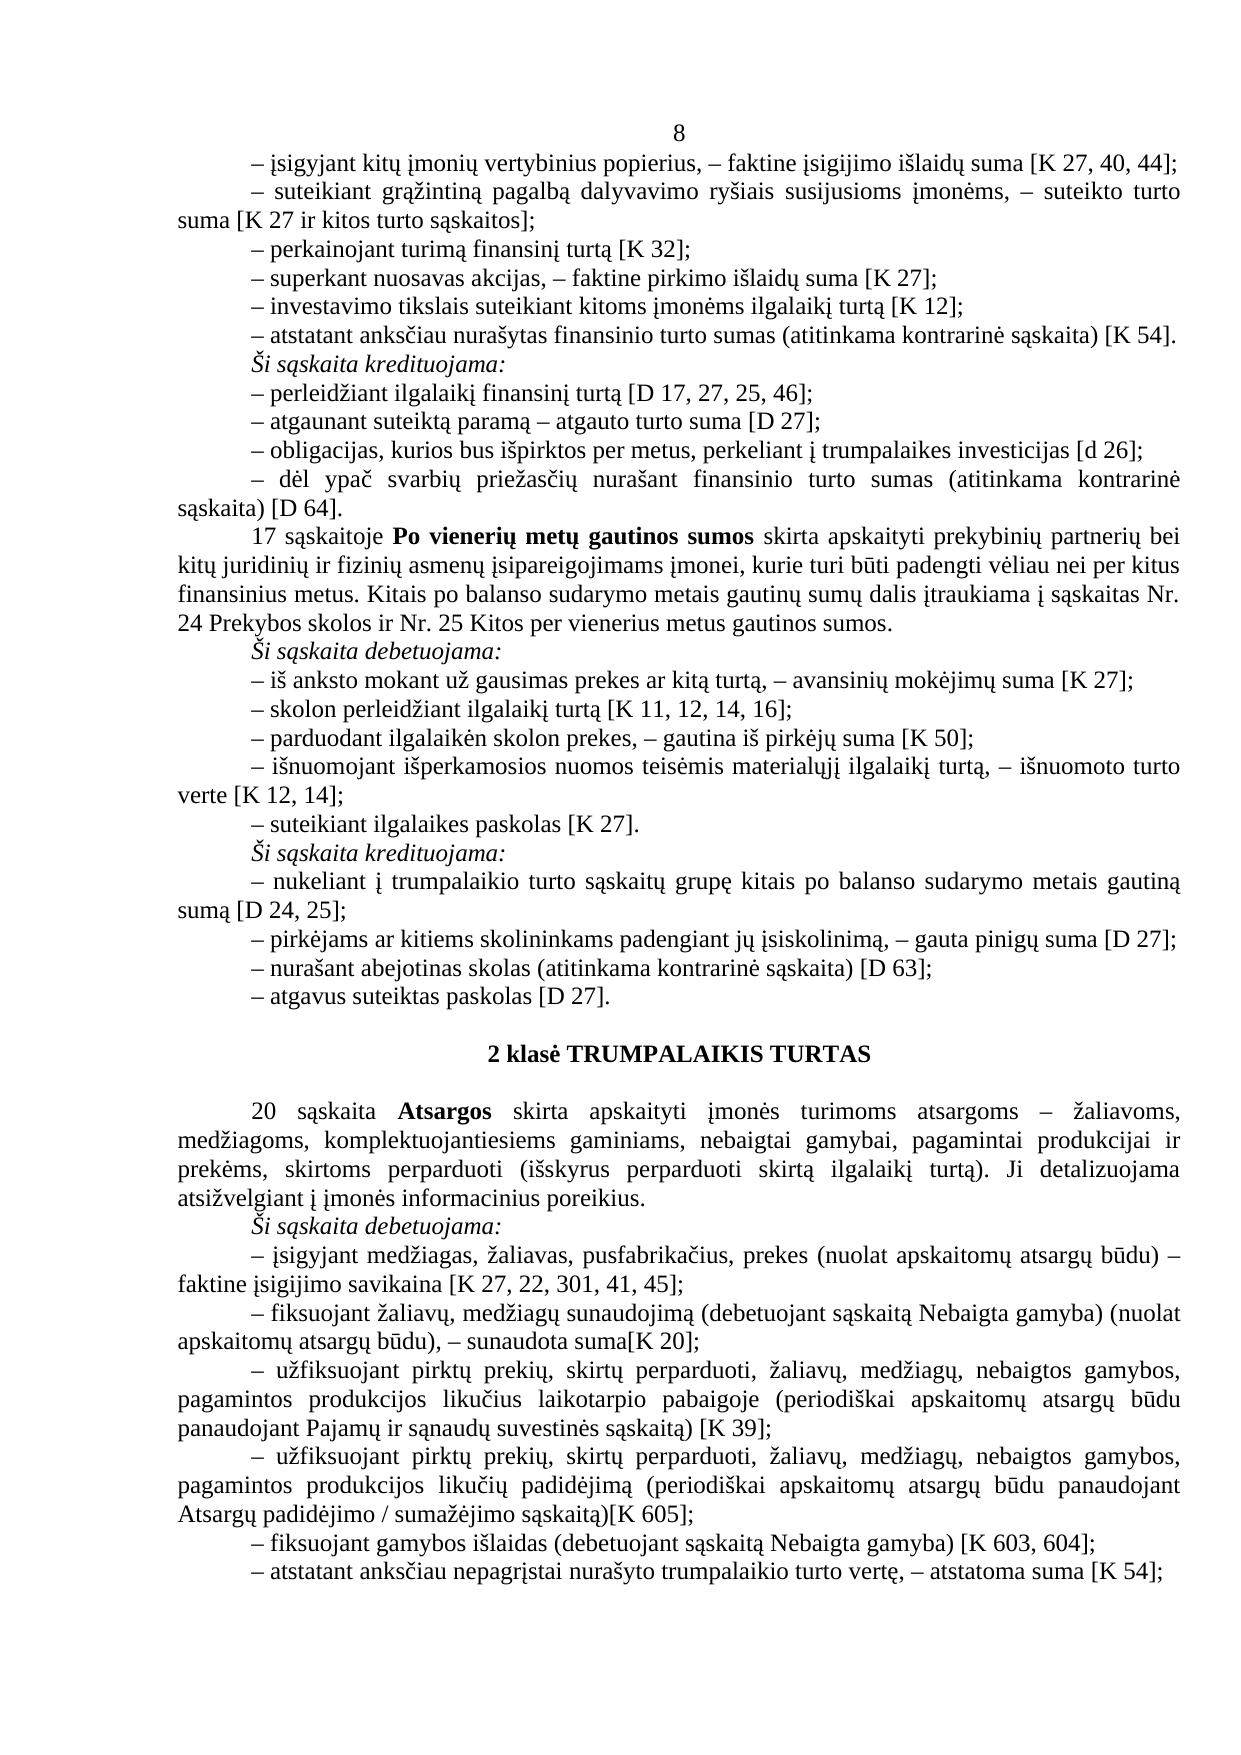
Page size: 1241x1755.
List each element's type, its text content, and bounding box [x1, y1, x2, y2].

text – užfiksuojant pirktų prekių, skirtų perparduoti, žaliavų, medžiagų, nebaigtos gamybos, pagamintos produkcijos likučius laikotarpio pabaigoje (periodiškai apskaitomų atsargų būdu panaudojant Pajamų ir sąnaudų suvestinės sąskaitą) [K 39]; [177, 1355, 1181, 1441]
text – obligacijas, kurios bus išpirktos per metus, perkeliant į trumpalaikes investicijas [d 26]; [177, 435, 1181, 464]
text – fiksuojant žaliavų, medžiagų sunaudojimą (debetuojant sąskaitą Nebaigta gamyba) (nuolat apskaitomų atsargų būdu), – sunaudota suma[K 20]; [177, 1298, 1181, 1355]
text Ši sąskaita debetuojama: [177, 1211, 1181, 1240]
text – iš anksto mokant už gausimas prekes ar kitą turtą, – avansinių mokėjimų suma [K 27]; [177, 665, 1181, 694]
text – fiksuojant gamybos išlaidas (debetuojant sąskaitą Nebaigta gamyba) [K 603, 604]; [177, 1528, 1181, 1556]
text – įsigyjant medžiagas, žaliavas, pusfabrikačius, prekes (nuolat apskaitomų atsargų būdu) – faktine įsigijimo savikaina [K 27, 22, 301, 41, 45]; [177, 1240, 1181, 1298]
text – pirkėjams ar kitiems skolininkams padengiant jų įsiskolinimą, – gauta pinigų suma [D 27]; [177, 924, 1181, 953]
text – įsigyjant kitų įmonių vertybinius popierius, – faktine įsigijimo išlaidų suma [K 27, 40, 44]; [177, 148, 1181, 176]
text Ši sąskaita kredituojama: [177, 349, 1181, 378]
text – investavimo tikslais suteikiant kitoms įmonėms ilgalaikį turtą [K 12]; [177, 291, 1181, 320]
text 20 sąskaita Atsargos skirta apskaityti įmonės turimoms atsargoms – žaliavoms, medžiagoms, komplektuojantiesiems gaminiams, nebaigtai gamybai, pagamintai produkcijai ir prekėms, skirtoms perparduoti (išskyrus perparduoti skirtą ilgalaikį turtą). Ji detalizuojama atsižvelgiant į įmonės informacinius poreikius. [177, 1096, 1181, 1211]
text – nurašant abejotinas skolas (atitinkama kontrarinė sąskaita) [D 63]; [177, 953, 1181, 981]
text – skolon perleidžiant ilgalaikį turtą [K 11, 12, 14, 16]; [177, 694, 1181, 723]
text – dėl ypač svarbių priežasčių nurašant finansinio turto sumas (atitinkama kontrarinė sąskaita) [D 64]. [177, 464, 1181, 521]
text 2 klasė TRUMPALAIKIS TURTAS [177, 1039, 1181, 1068]
text – užfiksuojant pirktų prekių, skirtų perparduoti, žaliavų, medžiagų, nebaigtos gamybos, pagamintos produkcijos likučių padidėjimą (periodiškai apskaitomų atsargų būdu panaudojant Atsargų padidėjimo / sumažėjimo sąskaitą)[K 605]; [177, 1441, 1181, 1528]
text – atstatant anksčiau nepagrįstai nurašyto trumpalaikio turto vertę, – atstatoma suma [K 54]; [177, 1556, 1181, 1585]
text – atgavus suteiktas paskolas [D 27]. [177, 981, 1181, 1010]
text Ši sąskaita kredituojama: [177, 838, 1181, 866]
text – atstatant anksčiau nurašytas finansinio turto sumas (atitinkama kontrarinė sąskaita) [K 54]. [177, 320, 1181, 349]
text – nukeliant į trumpalaikio turto sąskaitų grupę kitais po balanso sudarymo metais gautiną sumą [D 24, 25]; [177, 866, 1181, 924]
text – suteikiant grąžintiną pagalbą dalyvavimo ryšiais susijusioms įmonėms, – suteikto turto suma [K 27 ir kitos turto sąskaitos]; [177, 176, 1181, 234]
text – išnuomojant išperkamosios nuomos teisėmis materialųjį ilgalaikį turtą, – išnuomoto turto verte [K 12, 14]; [177, 751, 1181, 809]
text 17 sąskaitoje Po vienerių metų gautinos sumos skirta apskaityti prekybinių partnerių bei kitų juridinių ir fizinių asmenų įsipareigojimams įmonei, kurie turi būti padengti vėliau nei per kitus finansinius metus. Kitais po balanso sudarymo metais gautinų sumų dalis įtraukiama į sąskaitas Nr. 24 Prekybos skolos ir Nr. 25 Kitos per vienerius metus gautinos sumos. [177, 521, 1181, 636]
text Ši sąskaita debetuojama: [177, 636, 1181, 665]
text – parduodant ilgalaikėn skolon prekes, – gautina iš pirkėjų suma [K 50]; [177, 723, 1181, 751]
text – suteikiant ilgalaikes paskolas [K 27]. [177, 809, 1181, 838]
text – perkainojant turimą finansinį turtą [K 32]; [177, 234, 1181, 263]
text – atgaunant suteiktą paramą – atgauto turto suma [D 27]; [177, 406, 1181, 435]
text – superkant nuosavas akcijas, – faktine pirkimo išlaidų suma [K 27]; [177, 263, 1181, 291]
text – perleidžiant ilgalaikį finansinį turtą [D 17, 27, 25, 46]; [177, 378, 1181, 406]
